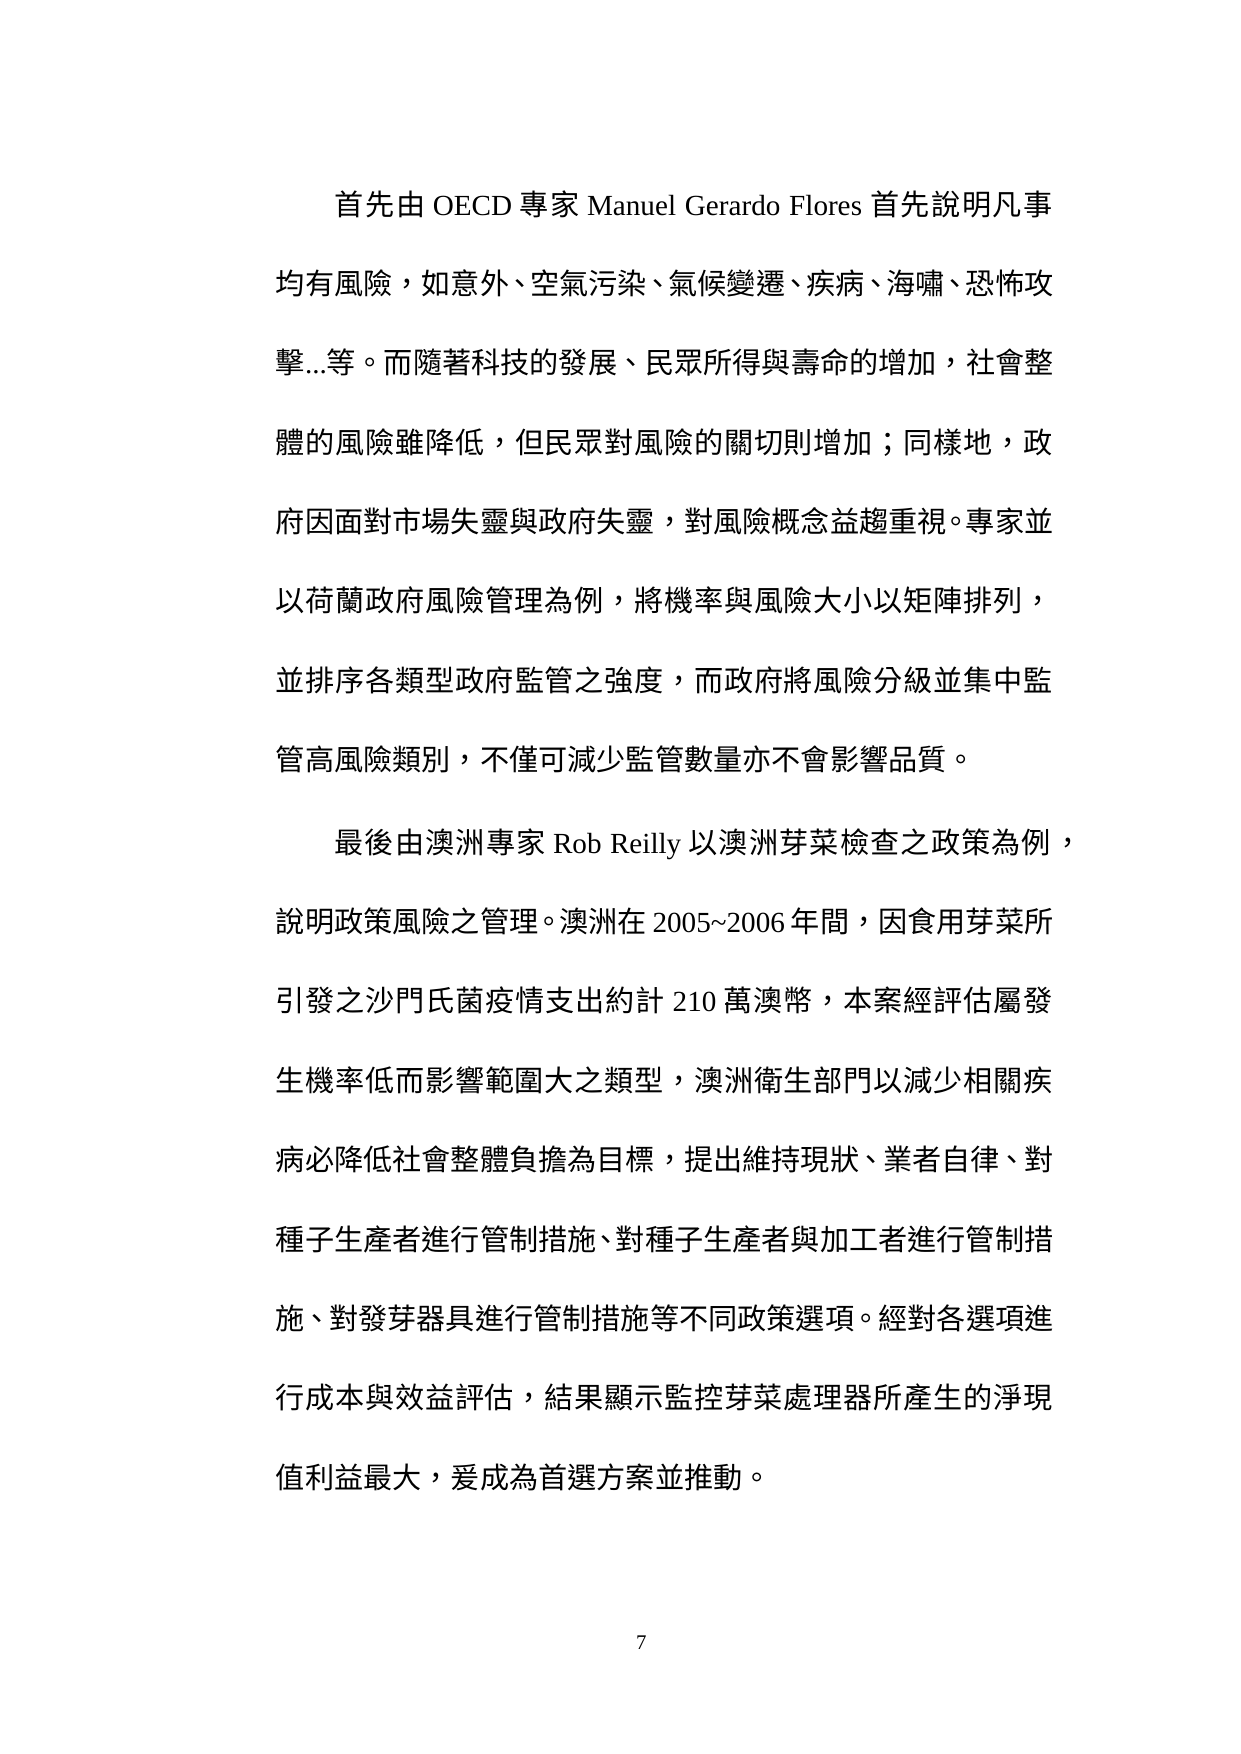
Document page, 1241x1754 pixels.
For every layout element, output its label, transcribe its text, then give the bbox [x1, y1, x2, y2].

text 首先由OECD專家Manuel Gerardo Flores首先說明凡事均有風險，如意外、空氣污染、氣候變遷、疾病、海嘯、恐怖攻擊...等。而隨著科技的發展、民眾所得與壽命的增加，社會整體的風險雖降低，但民眾對風險的關切則增加；同樣地，政府因面對市場失靈與政府失靈，對風險概念益趨重視。專家並以荷蘭政府風險管理為例，將機率與風險大小以矩陣排列，並排序各類型政府監管之強度，而政府將風險分級並集中監管高風險類別，不僅可減少監管數量亦不會影響品質。 [276, 163, 1053, 798]
text 最後由澳洲專家Rob Reilly以澳洲芽菜檢查之政策為例，說明政策風險之管理。澳洲在2005~2006年間，因食用芽菜所引發之沙門氏菌疫情支出約計210萬澳幣，本案經評估屬發生機率低而影響範圍大之類型，澳洲衛生部門以減少相關疾病必降低社會整體負擔為目標，提出維持現狀、業者自律、對種子生產者進行管制措施、對種子生產者與加工者進行管制措施、對發芽器具進行管制措施等不同政策選項。經對各選項進行成本與效益評估，結果顯示監控芽菜處理器所產生的淨現值利益最大，爰成為首選方案並推動。 [276, 801, 1053, 1515]
